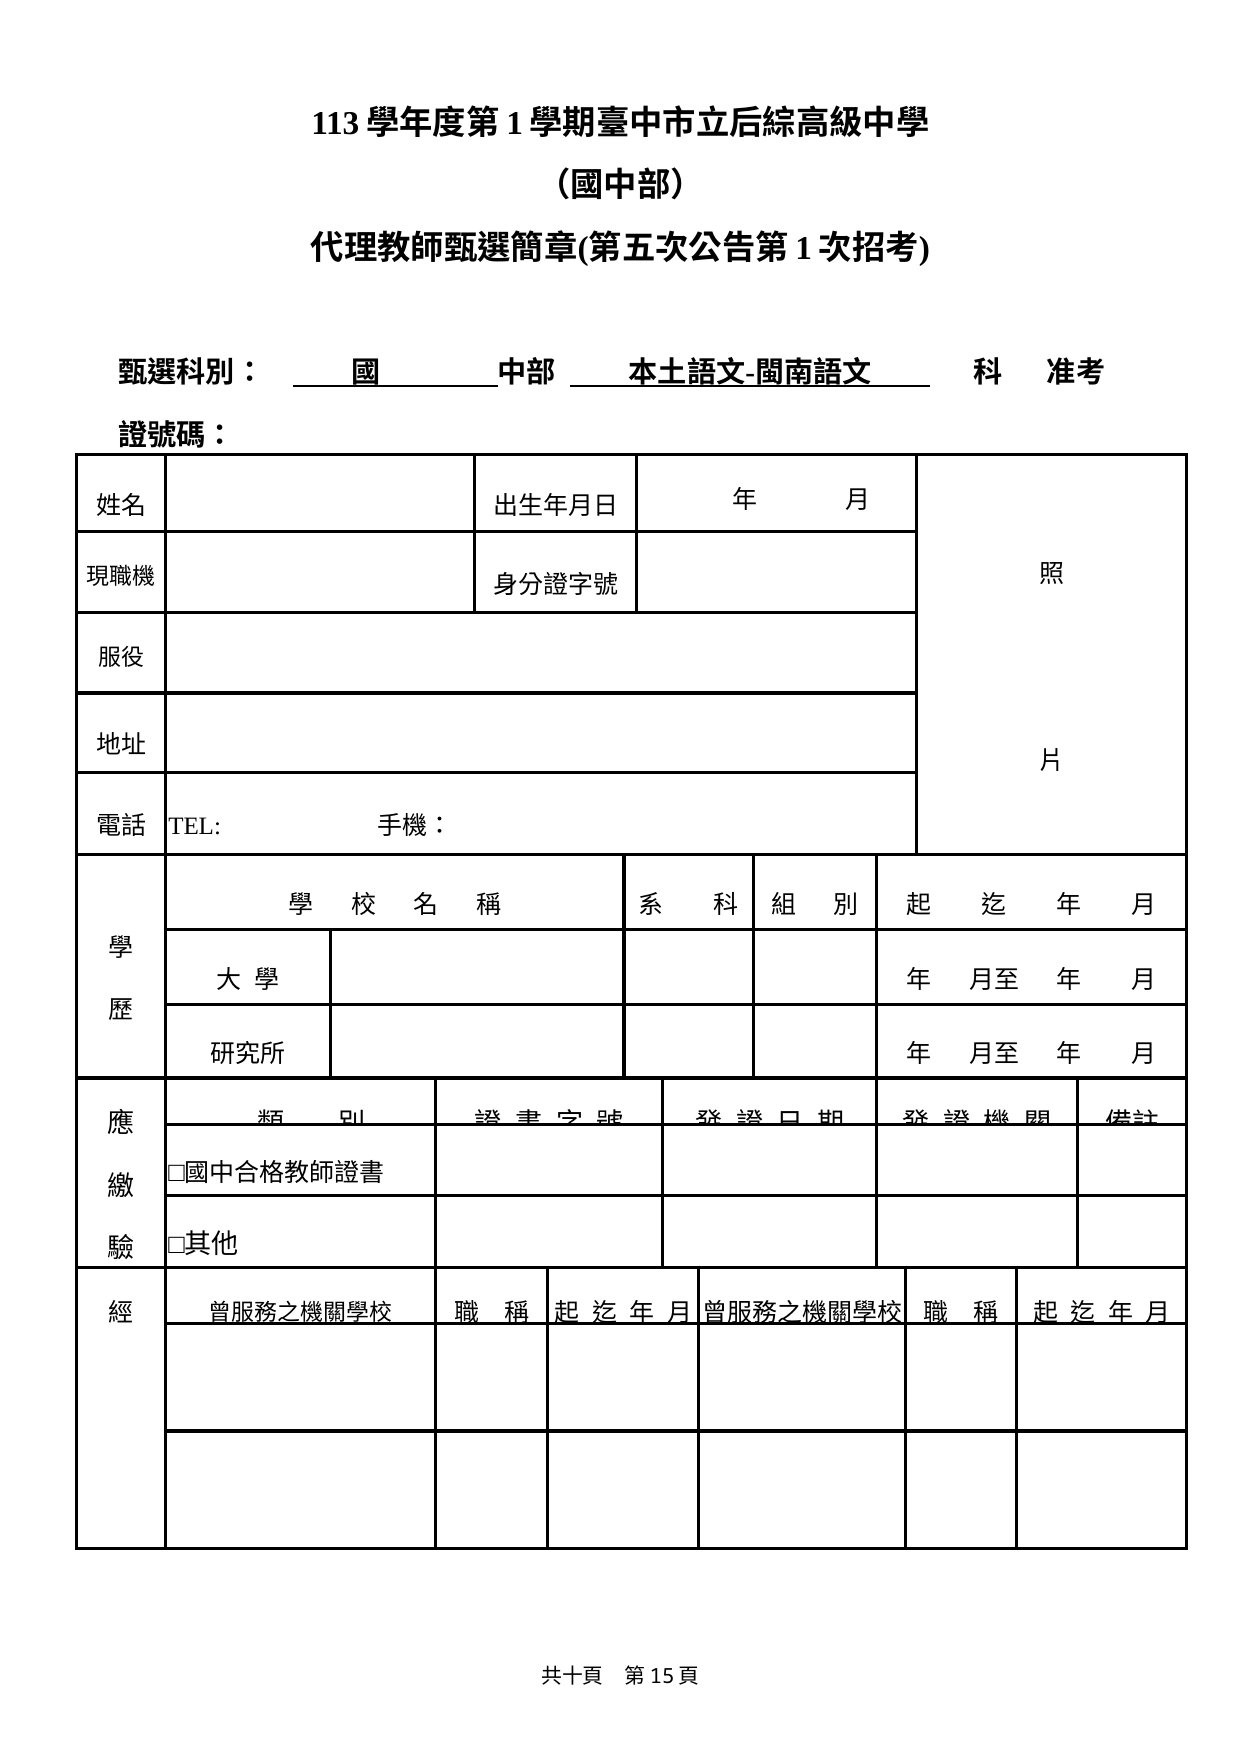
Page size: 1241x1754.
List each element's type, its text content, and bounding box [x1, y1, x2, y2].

table_cell 應 繳 驗 證 件 [78, 1080, 164, 1266]
table_cell [1018, 1433, 1185, 1547]
table_cell [167, 1325, 434, 1429]
table_cell [549, 1433, 697, 1547]
text （國中部） [118, 141, 1122, 203]
table_cell 職 稱 [437, 1269, 546, 1322]
table_cell 研究所 [167, 1006, 329, 1076]
table_cell 經 歷 [78, 1269, 164, 1547]
table_header 年 月 日 [638, 456, 915, 530]
table_cell [437, 1325, 546, 1429]
table_cell [332, 1006, 622, 1076]
table_cell [907, 1433, 1015, 1547]
table_cell 年 月至 年 月 [878, 1006, 1185, 1076]
table_cell 年 月至 年 月 [878, 931, 1185, 1003]
table_cell 身分證字號 [476, 533, 635, 611]
table_cell [167, 533, 473, 611]
table_cell 起 迄 年 月 [549, 1269, 697, 1322]
table_cell 起 迄 年 月 [1018, 1269, 1185, 1322]
table_cell 曾服務之機關學校 [700, 1269, 904, 1322]
table_cell [907, 1325, 1015, 1429]
table_cell 學 歷 [78, 856, 164, 1076]
text 甄選科別： 國 中部 本土語文-閩南語文 科 准考證號碼： [118, 328, 1122, 453]
table_cell [638, 533, 915, 611]
table_cell [755, 931, 875, 1003]
table_cell [332, 931, 622, 1003]
text 113學年度第1學期臺中市立后綜高級中學 [118, 78, 1122, 141]
table_cell 現職機關學校 [78, 533, 164, 611]
table_cell 組 別 [755, 856, 875, 928]
table_cell [1079, 1197, 1185, 1266]
table_cell [700, 1433, 904, 1547]
table_cell [167, 695, 915, 771]
table_cell [1079, 1126, 1185, 1193]
table_cell [624, 1126, 661, 1193]
table_cell [878, 1197, 1076, 1266]
table_header 照 片 [918, 456, 1185, 853]
table_header 姓名 [78, 456, 164, 530]
table_cell 發 證 機 關 [878, 1080, 1076, 1123]
table_cell 系 科 [626, 856, 752, 928]
table_header 出生年月日 [476, 456, 635, 530]
table_cell □免役 □役畢 □服役中 [167, 614, 915, 691]
table_cell 服役 情形 [78, 614, 164, 691]
table_cell 備註 [1079, 1080, 1185, 1123]
table_cell 證 書 字 號 [437, 1080, 661, 1123]
table_cell [549, 1325, 697, 1429]
table_cell [664, 1197, 875, 1266]
table_cell □國中合格教師證書 [167, 1126, 434, 1193]
table_cell 學 校 名 稱 [167, 856, 622, 928]
table_cell 發 證 日 期 [664, 1080, 875, 1123]
table_cell □其他 [167, 1197, 434, 1266]
table_cell [626, 1006, 752, 1076]
table_cell [664, 1126, 875, 1193]
table_cell [1018, 1325, 1185, 1429]
table_cell 起 迄 年 月 [878, 856, 1185, 928]
table_cell 職 稱 [907, 1269, 1015, 1322]
table_cell 電話 [78, 774, 164, 853]
table_cell [700, 1325, 904, 1429]
table_cell 曾服務之機關學校 [167, 1269, 434, 1322]
table_cell 大 學 [167, 931, 329, 1003]
table_cell [624, 1197, 661, 1266]
table_cell [167, 1433, 434, 1547]
table_cell [755, 1006, 875, 1076]
table_cell [878, 1126, 1076, 1193]
text 代理教師甄選簡章(第五次公告第1次招考) [118, 203, 1122, 266]
table_cell 地址 [78, 695, 164, 771]
table_cell [626, 931, 752, 1003]
table_cell [437, 1433, 546, 1547]
table_cell TEL: 手機： [167, 774, 915, 853]
table_cell 類 別 [167, 1080, 434, 1123]
table_cell [437, 1126, 624, 1193]
table_header [167, 456, 473, 530]
table_cell [437, 1197, 624, 1266]
